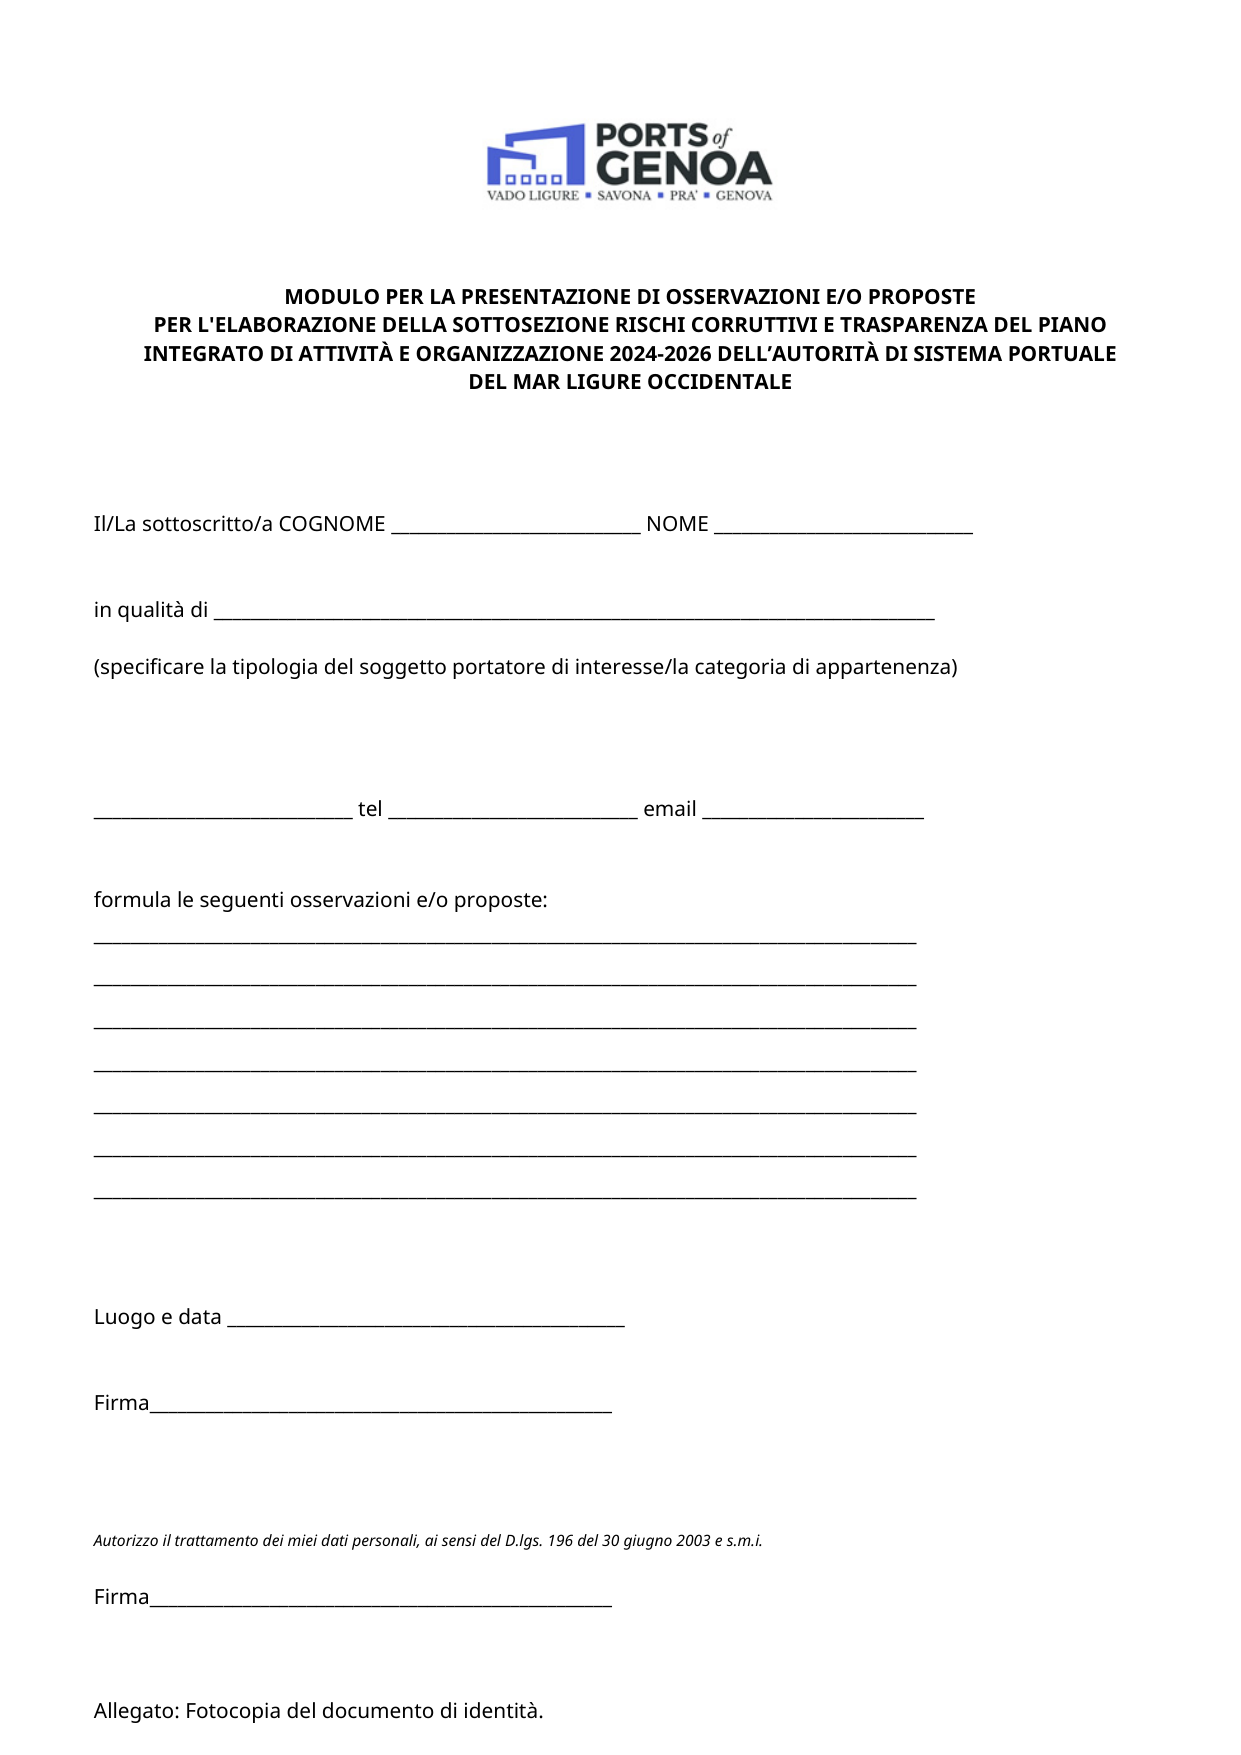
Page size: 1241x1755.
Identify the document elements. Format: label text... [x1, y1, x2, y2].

text _________________________________________________________________________________________ [94, 962, 1118, 990]
text formula le seguenti osservazioni e/o proposte: [94, 885, 1118, 913]
text (specificare la tipologia del soggetto portatore di interesse/la categoria di appartenenza) [94, 652, 1118, 680]
text MODULO PER LA PRESENTAZIONE DI OSSERVAZIONI E/O PROPOSTE [143, 282, 1118, 311]
text Allegato: Fotocopia del documento di identità. [94, 1696, 1118, 1725]
text _________________________________________________________________________________________ [94, 1132, 1118, 1160]
text Firma__________________________________________________ [94, 1582, 1118, 1611]
text Il/La sottoscritto/a COGNOME ___________________________ NOME ____________________________ [94, 509, 1118, 538]
text Firma__________________________________________________ [94, 1388, 1118, 1416]
text ____________________________ tel ___________________________ email ________________________ [94, 794, 1118, 822]
text Autorizzo il trattamento dei miei dati personali, ai sensi del D.lgs. 196 del 30 giugno 2003 e s.m.i. [94, 1530, 1118, 1551]
text in qualità di ______________________________________________________________________________ [94, 595, 1118, 652]
text Luogo e data ___________________________________________ [94, 1302, 1118, 1331]
text _________________________________________________________________________________________ [94, 919, 1118, 947]
text _________________________________________________________________________________________ [94, 1174, 1118, 1203]
text _________________________________________________________________________________________ [94, 1089, 1118, 1118]
text PER L'ELABORAZIONE DELLA SOTTOSEZIONE RISCHI CORRUTTIVI E TRASPARENZA DEL PIANO INTEGRATO DI ATTIVITÀ E ORGANIZZAZIONE 2024-2026 DELL’AUTORITÀ DI SISTEMA PORTUALE DEL MAR LIGURE OCCIDENTALE [143, 311, 1118, 396]
text _________________________________________________________________________________________ [94, 1047, 1118, 1075]
text _________________________________________________________________________________________ [94, 1004, 1118, 1033]
